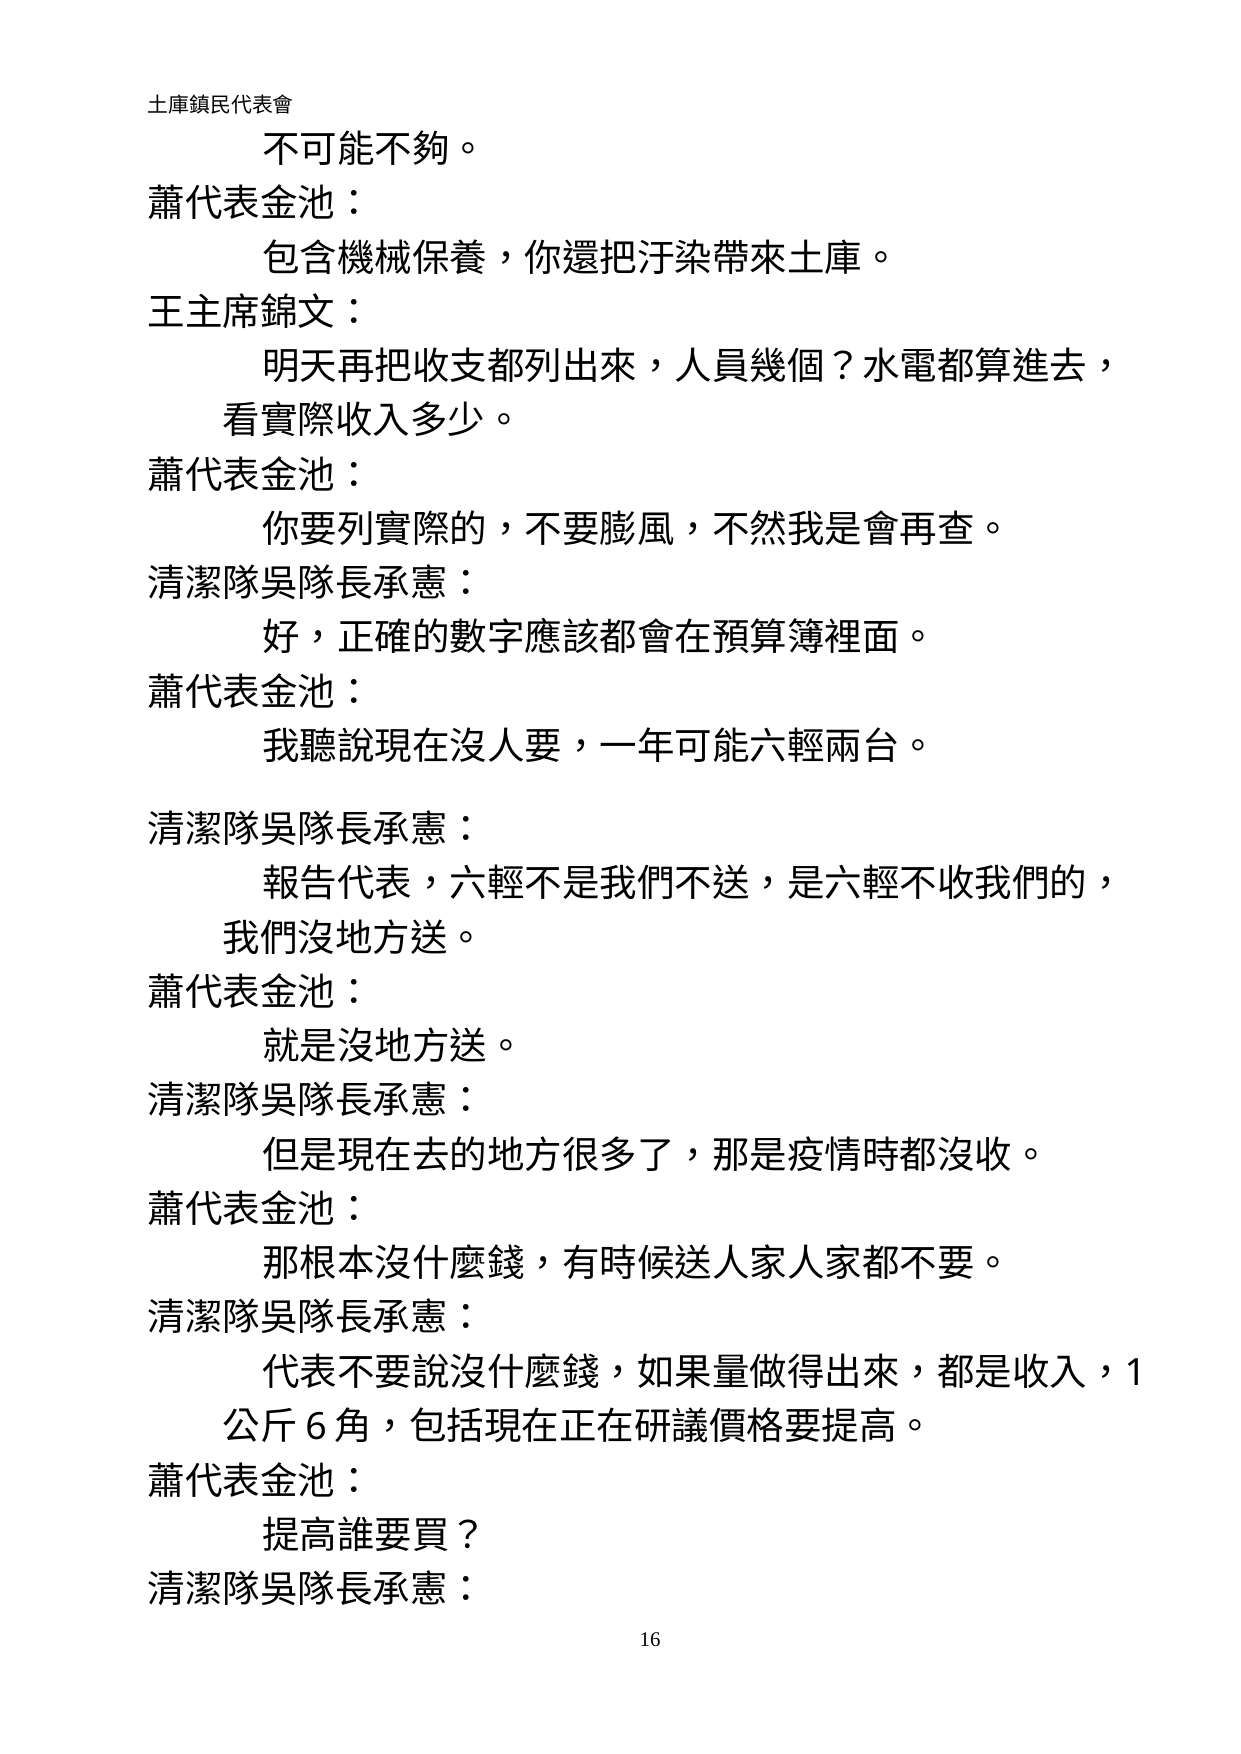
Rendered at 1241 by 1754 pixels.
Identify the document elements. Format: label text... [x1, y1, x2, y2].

text 就是沒地方送。 [223, 1016, 1152, 1070]
text 王主席錦文： [148, 282, 1152, 336]
text 明天再把收支都列出來，人員幾個？水電都算進去，看實際收入多少。 [223, 336, 1152, 444]
text 你要列實際的，不要膨風，不然我是會再查。 [223, 499, 1152, 553]
text 蕭代表金池： [148, 444, 1152, 499]
text 不可能不夠。 [223, 119, 1152, 173]
text 蕭代表金池： [148, 1451, 1152, 1505]
text 報告代表，六輕不是我們不送，是六輕不收我們的，我們沒地方送。 [223, 853, 1152, 962]
text 代表不要說沒什麼錢，如果量做得出來，都是收入，1公斤6角，包括現在正在研議價格要提高。 [223, 1342, 1152, 1451]
text 那根本沒什麼錢，有時候送人家人家都不要。 [223, 1233, 1152, 1287]
text 清潔隊吳隊長承憲： [148, 553, 1152, 607]
text 清潔隊吳隊長承憲： [148, 1559, 1152, 1613]
text 清潔隊吳隊長承憲： [148, 1287, 1152, 1342]
text 清潔隊吳隊長承憲： [148, 799, 1152, 853]
text 但是現在去的地方很多了，那是疫情時都沒收。 [223, 1124, 1152, 1179]
text 包含機械保養，你還把汙染帶來土庫。 [223, 227, 1152, 282]
text 提高誰要買？ [223, 1505, 1152, 1559]
text 蕭代表金池： [148, 662, 1152, 716]
text 清潔隊吳隊長承憲： [148, 1070, 1152, 1124]
text 好，正確的數字應該都會在預算簿裡面。 [223, 607, 1152, 662]
text 蕭代表金池： [148, 173, 1152, 227]
text 我聽說現在沒人要，一年可能六輕兩台。 [223, 716, 1152, 770]
text 蕭代表金池： [148, 962, 1152, 1016]
text 蕭代表金池： [148, 1179, 1152, 1233]
